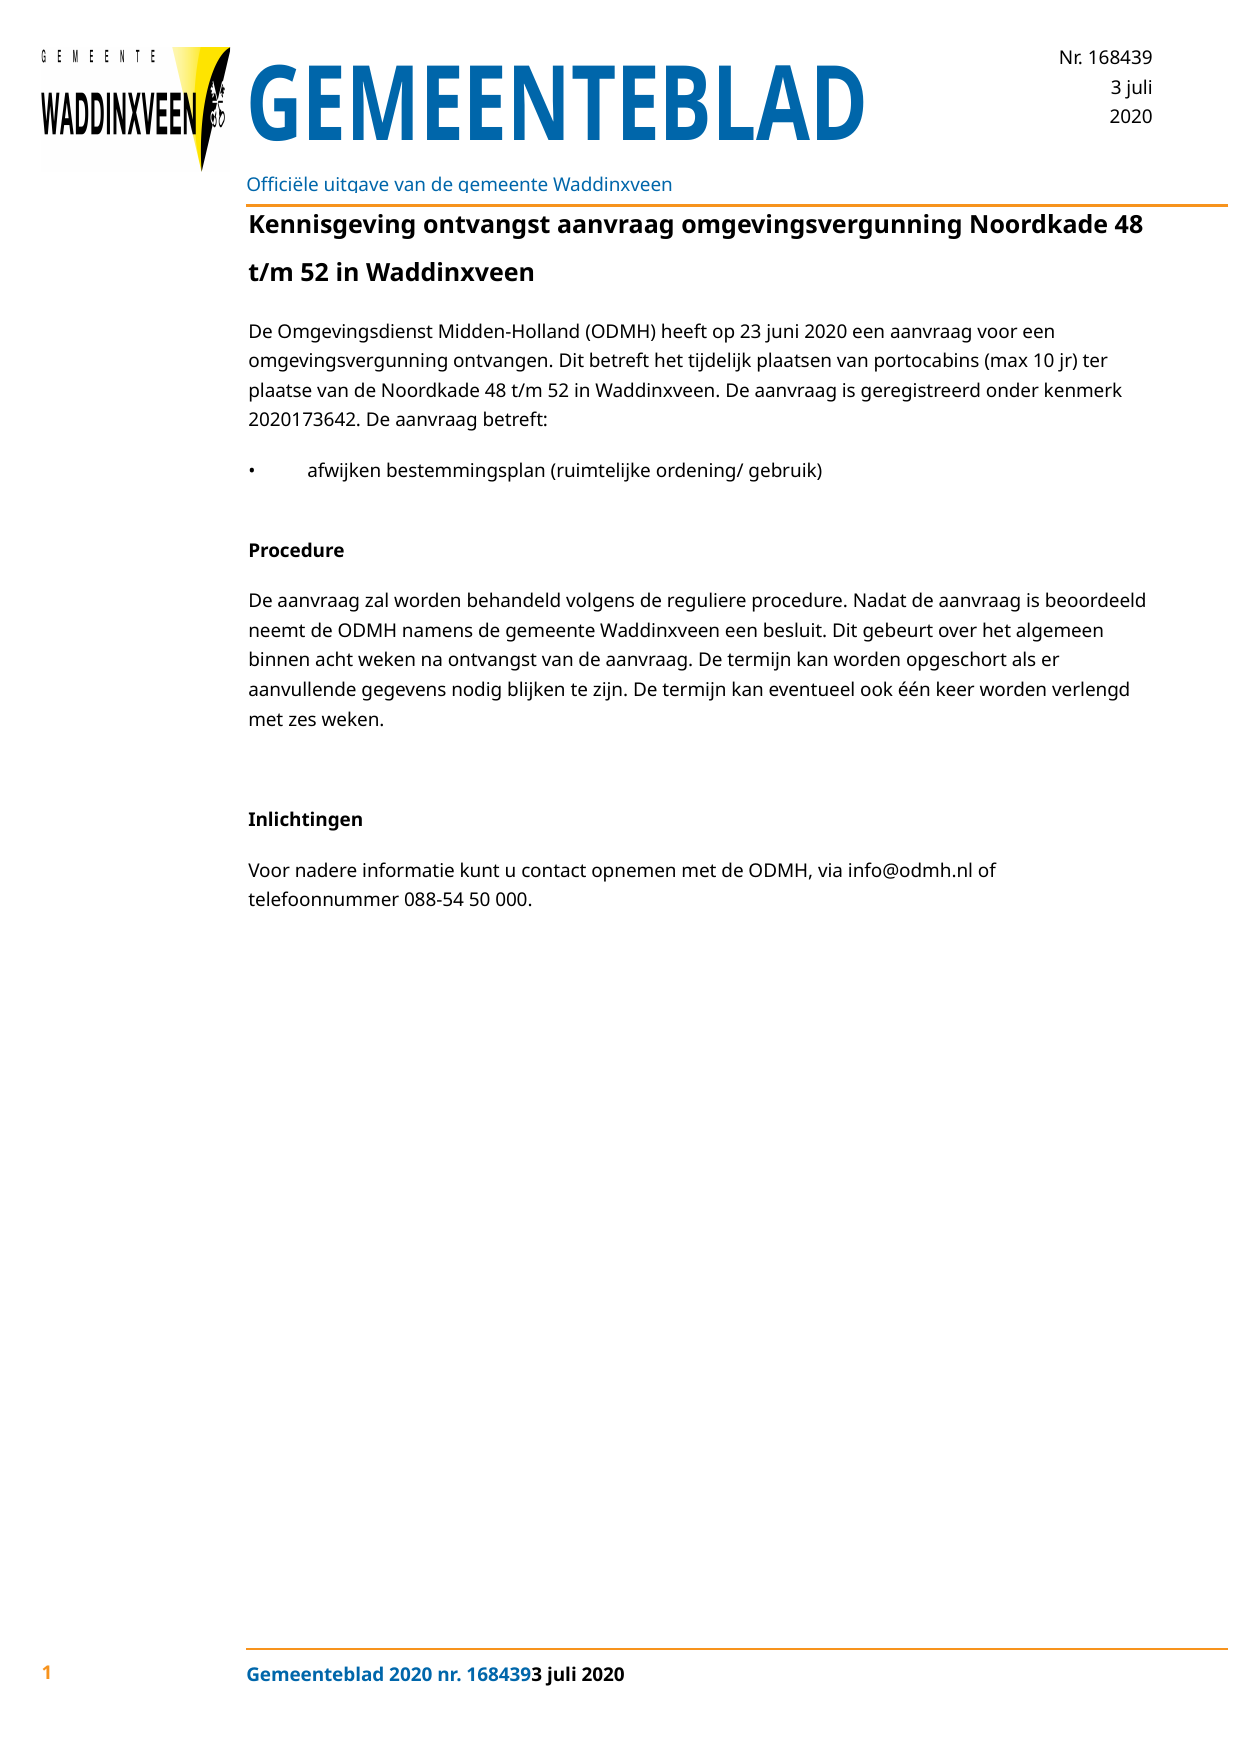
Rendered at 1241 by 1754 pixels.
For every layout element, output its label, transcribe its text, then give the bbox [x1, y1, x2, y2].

text Procedure [248, 537, 1152, 563]
text Inlichtingen [248, 807, 1152, 832]
list afwijken bestemmingsplan (ruimtelijke ordening/ gebruik) [248, 457, 1152, 483]
text Kennisgeving ontvangst aanvraag omgevingsvergunning Noordkade 48 t/m 52 in Waddinxveen [248, 207, 1152, 288]
picture [41, 47, 231, 172]
text De aanvraag zal worden behandeld volgens de reguliere procedure. Nadat de aanvraag is beoordeeld neemt de ODMH namens de gemeente Waddinxveen een besluit. Dit gebeurt over het algemeen binnen acht weken na ontvangst van de aanvraag. De termijn kan worden opgeschort als er aanvullende gegevens nodig blijken te zijn. De termijn kan eventueel ook één keer worden verlengd met zes weken. [248, 587, 1152, 732]
text Voor nadere informatie kunt u contact opnemen met de ODMH, via info@odmh.nl of telefoonnummer 088-54 50 000. [248, 857, 1152, 912]
text De Omgevingsdienst Midden-Holland (ODMH) heeft op 23 juni 2020 een aanvraag voor een omgevingsvergunning ontvangen. Dit betreft het tijdelijk plaatsen van portocabins (max 10 jr) ter plaatse van de Noordkade 48 t/m 52 in Waddinxveen. De aanvraag is geregistreerd onder kenmerk 2020173642. De aanvraag betreft: [248, 318, 1152, 432]
